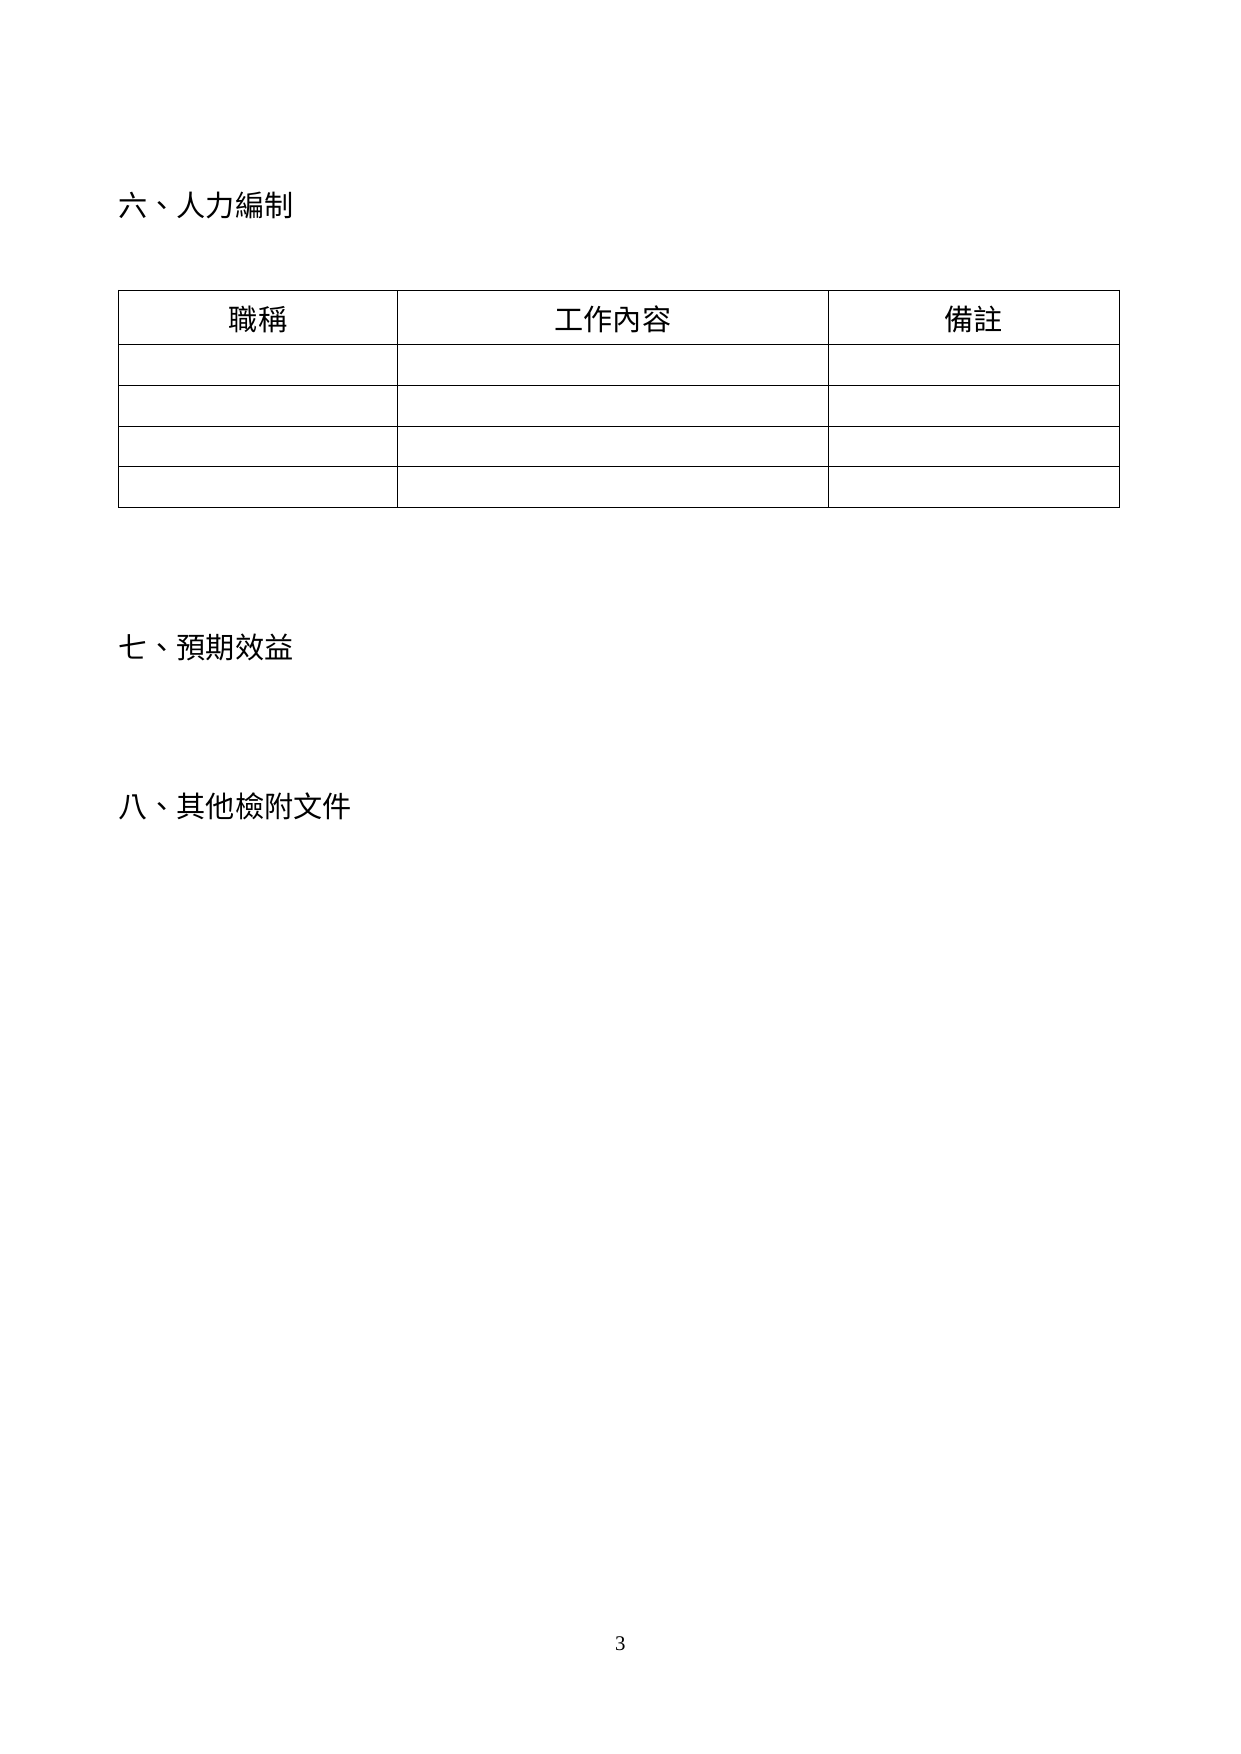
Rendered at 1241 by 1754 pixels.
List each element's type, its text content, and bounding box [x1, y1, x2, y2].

table_cell [398, 345, 828, 385]
text 七、預期效益 [118, 624, 1122, 667]
table_header 工作內容 [398, 291, 828, 344]
table_cell [829, 467, 1119, 507]
table_cell [398, 427, 828, 466]
table_header 備註 [829, 291, 1119, 344]
table_cell [829, 345, 1119, 385]
table_cell [119, 345, 397, 385]
subtitle 六、人力編制 [118, 183, 1122, 225]
table_cell [398, 386, 828, 426]
table_cell [119, 467, 397, 507]
table_cell [119, 427, 397, 466]
table_cell [829, 386, 1119, 426]
table_cell [398, 467, 828, 507]
table_cell [119, 386, 397, 426]
table_cell [829, 427, 1119, 466]
table_header 職稱 [119, 291, 397, 344]
text 八、其他檢附文件 [118, 783, 1122, 826]
